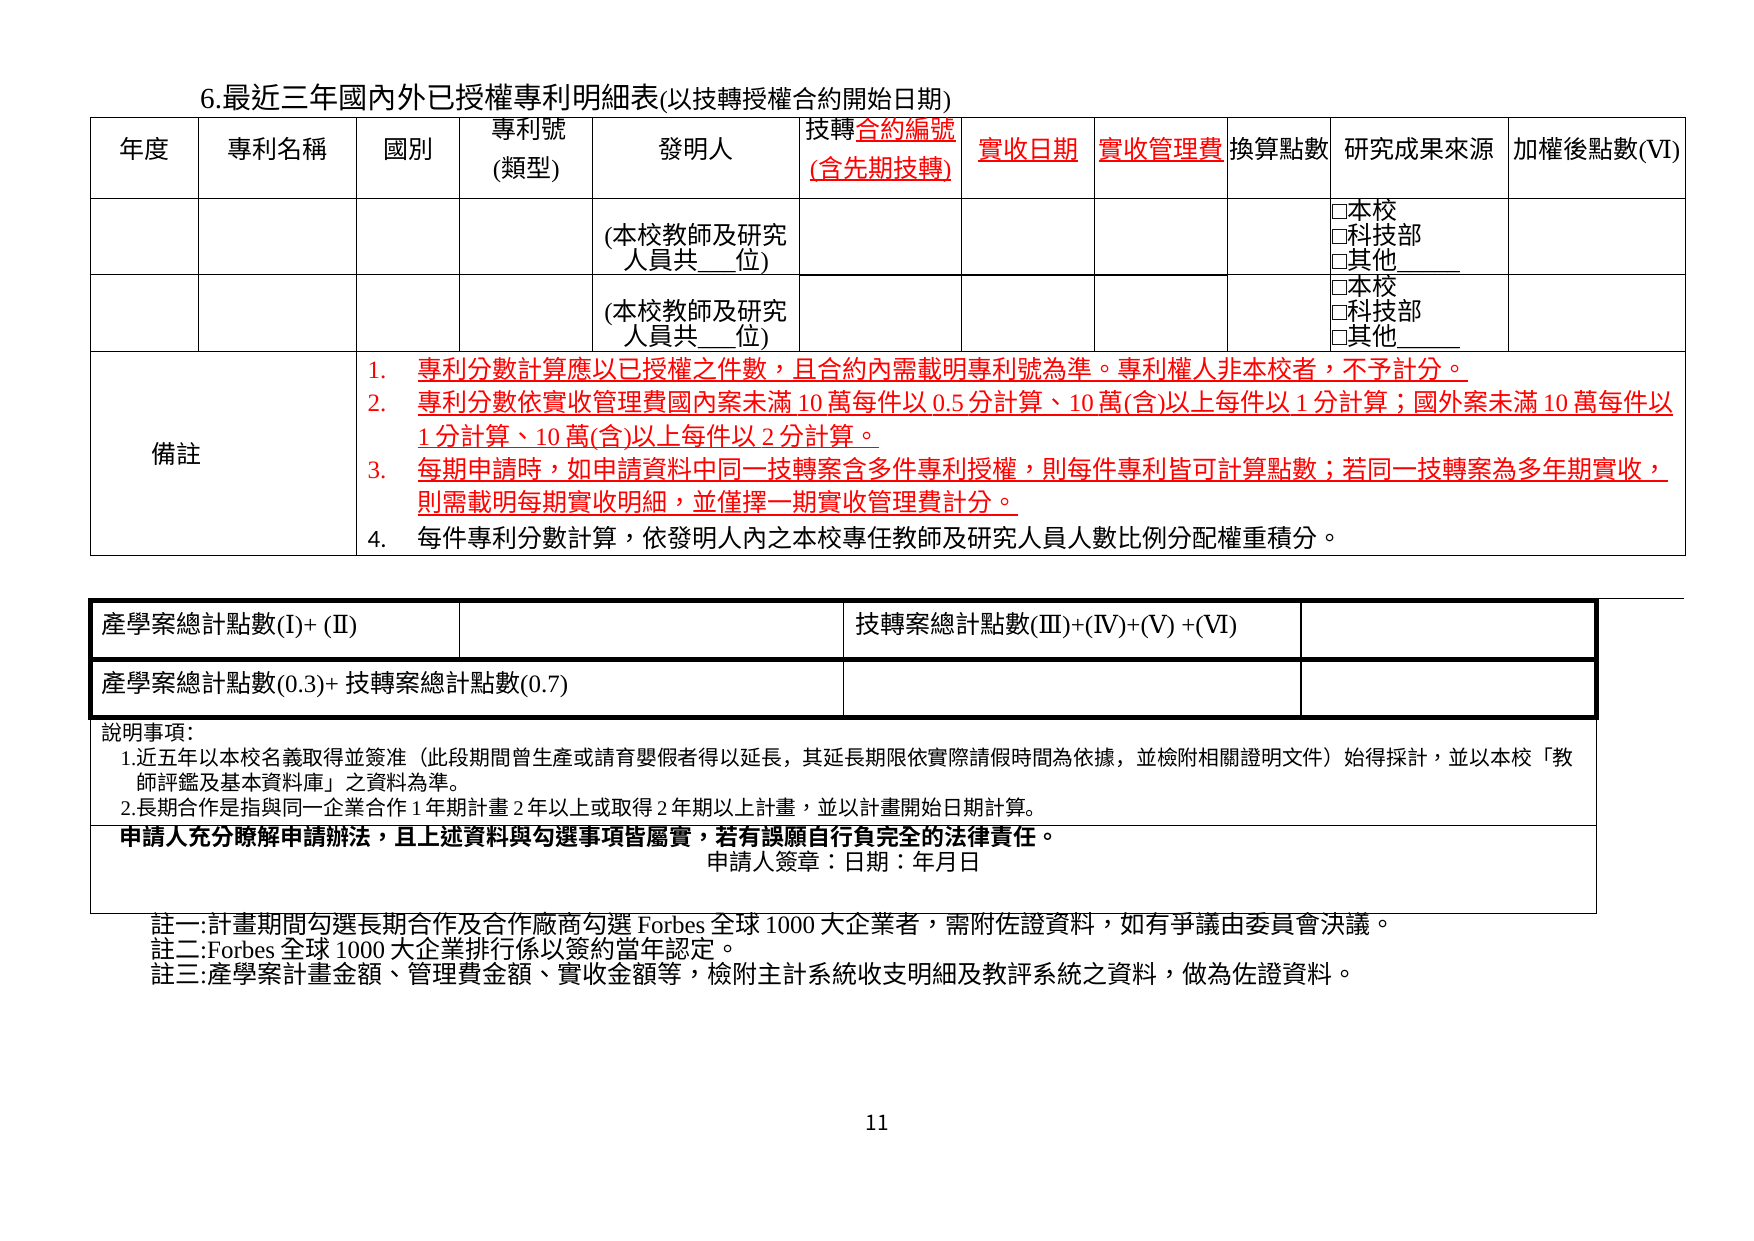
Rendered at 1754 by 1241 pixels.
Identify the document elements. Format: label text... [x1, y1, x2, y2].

table_cell [962, 199, 1094, 274]
table_cell [1509, 275, 1685, 351]
text 註一:計畫期間勾選長期合作及合作廠商勾選Forbes全球1000大企業者，需附佐證資料，如有爭議由委員會決議。 [150, 914, 1604, 939]
table_cell 技轉案總計點數(Ⅲ)+(Ⅳ)+(Ⅴ) +(Ⅵ) [844, 603, 1300, 657]
text 註三:產學案計畫金額、管理費金額、實收金額等，檢附主計系統收支明細及教評系統之資料，做為佐證資料。 [150, 964, 1604, 989]
table_cell [460, 199, 592, 274]
table_header 發明人 [593, 118, 799, 197]
table_cell [1597, 715, 1685, 825]
table_header 加權後點數(Ⅵ) [1509, 118, 1685, 197]
table_cell [199, 275, 356, 351]
table_header 換算點數 [1228, 118, 1330, 197]
table_cell 備註 [91, 352, 356, 554]
text 6.最近三年國內外已授權專利明細表(以技轉授權合約開始日期) [200, 75, 1604, 117]
table_header 專利號 (類型) [460, 118, 592, 197]
table_cell 申請人充分瞭解申請辦法，且上述資料與勾選事項皆屬實，若有誤願自行負完全的法律責任。 申請人簽章：日期：年月日 [91, 826, 1596, 913]
table_header 技轉合約編號 (含先期技轉) [800, 118, 961, 197]
table_cell [962, 276, 1094, 351]
table_cell [1599, 598, 1685, 657]
table_cell [800, 199, 961, 274]
table_cell [1302, 662, 1594, 715]
table_header 實收管理費 [1095, 118, 1227, 197]
table_cell □本校 □科技部 □其他_____ [1331, 199, 1508, 274]
table_cell [199, 199, 356, 274]
table_cell [844, 662, 1300, 715]
table_cell [1599, 657, 1685, 715]
table_cell [1095, 276, 1227, 351]
table_cell □本校 □科技部 □其他_____ [1331, 275, 1508, 351]
table_cell [1302, 603, 1594, 657]
table_cell [1597, 825, 1685, 913]
table_cell (本校教師及研究人員共___位) [593, 199, 799, 274]
table_cell 說明事項： 1.近五年以本校名義取得並簽准（此段期間曾生產或請育嬰假者得以延長，其延長期限依實際請假時間為依據，並檢附相關證明文件）始得採計，並以本校「教師評鑑及基本資料庫」之資料為準。 2.長期合作是指與同一企業合作1年期計畫2年以上或取得2年期以上計畫，並以計畫開始日期計算。 [91, 720, 1596, 825]
table_cell [90, 556, 1685, 598]
table_header 國別 [357, 118, 459, 197]
table_cell [800, 276, 961, 351]
table_cell [1228, 275, 1330, 351]
table_header 專利名稱 [199, 118, 356, 197]
table_header 研究成果來源 [1331, 118, 1508, 197]
table_header 年度 [91, 118, 198, 197]
table_cell [1095, 199, 1227, 274]
table_cell [357, 199, 459, 274]
table_cell [1509, 199, 1685, 274]
table_cell [460, 275, 592, 351]
table_cell [460, 603, 843, 657]
table_cell [91, 275, 198, 351]
table_cell [357, 275, 459, 351]
table_cell (本校教師及研究人員共___位) [593, 275, 799, 351]
table_cell 產學案總計點數(Ⅰ)+ (Ⅱ) [93, 603, 459, 657]
table_cell [1228, 199, 1330, 274]
text 註二:Forbes全球1000大企業排行係以簽約當年認定。 [150, 939, 1604, 964]
table_cell [91, 199, 198, 274]
table_cell 專利分數計算應以已授權之件數，且合約內需載明專利號為準。專利權人非本校者，不予計分。 專利分數依實收管理費國內案未滿10萬每件以0.5分計算、10萬(含)以上每件以1分計算；國外案未滿10萬每件以1分計算、10萬(含)以上每件以2分計算。 每期申請時，如申請資料中同一技轉案含多件專利授權，則每件專利皆可計算點數；若同一技轉案為多年期實收，則需載明每期實收明細，並僅擇一期實收管理費計分。 每件專利分數計算，依發明人內之本校專任教師及研究人員人數比例分配權重積分。 [357, 352, 1685, 554]
table_cell 產學案總計點數(0.3)+ 技轉案總計點數(0.7) [93, 662, 843, 715]
table_header 實收日期 [962, 118, 1094, 197]
